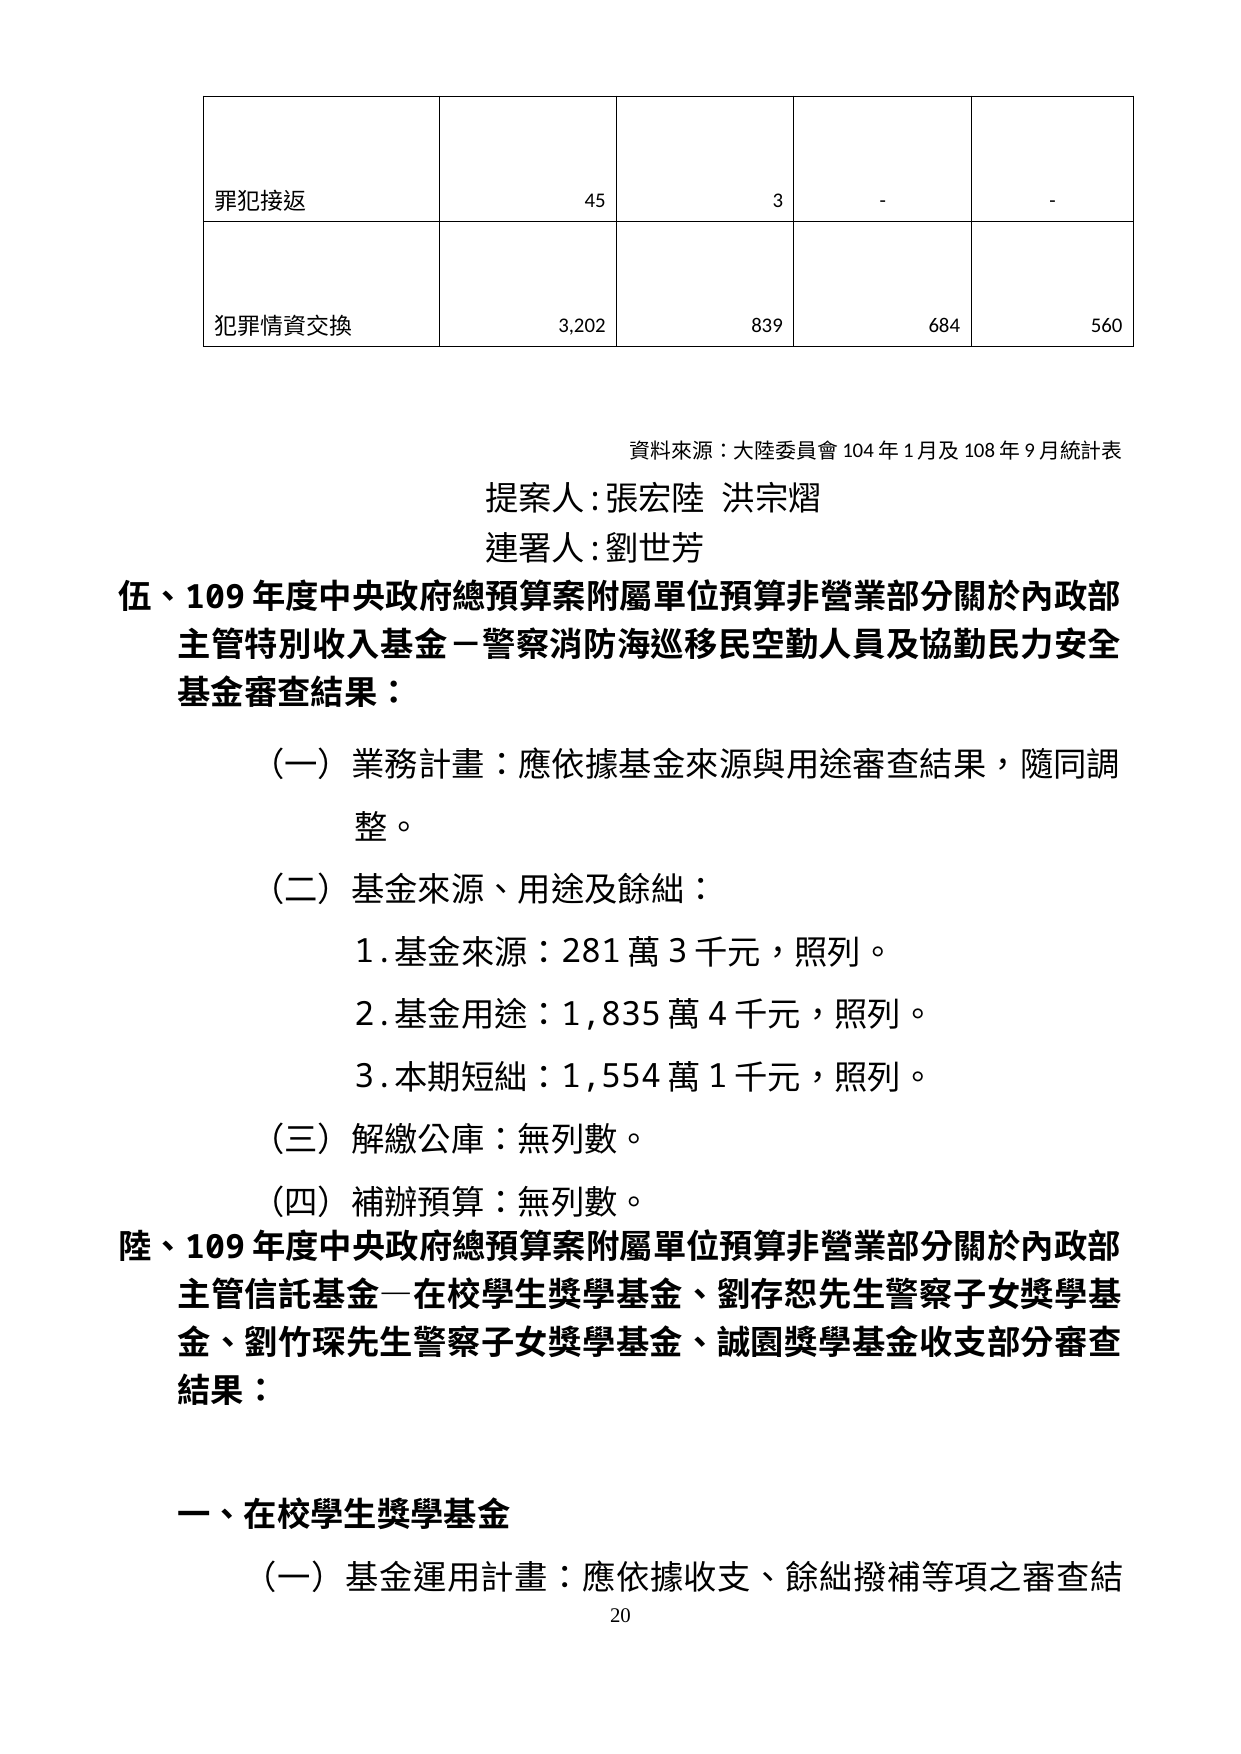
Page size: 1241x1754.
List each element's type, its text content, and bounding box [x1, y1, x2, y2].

table_cell 犯罪情資交換 [204, 222, 439, 346]
text 3.本期短絀：1,554萬1千元，照列。 [354, 1033, 1122, 1096]
table_cell 839 [617, 222, 793, 346]
text 2.基金用途：1,835萬4千元，照列。 [354, 971, 1122, 1033]
table_cell 560 [972, 222, 1133, 346]
text 1.基金來源：281萬3千元，照列。 [354, 908, 1122, 971]
table_cell - [972, 97, 1133, 221]
text 伍、109年度中央政府總預算案附屬單位預算非營業部分關於內政部主管特別收入基金－警察消防海巡移民空勤人員及協勤民力安全基金審查結果： [118, 571, 1122, 714]
text 陸、109年度中央政府總預算案附屬單位預算非營業部分關於內政部主管信託基金—在校學生獎學基金、劉存恕先生警察子女獎學基金、劉竹琛先生警察子女獎學基金、誠園獎學基金收支部分審查結果： [118, 1221, 1122, 1412]
table_cell 45 [440, 97, 616, 221]
text （二）基金來源、用途及餘絀： [251, 846, 1122, 908]
text 資料來源：大陸委員會104年1月及108年9月統計表 [118, 408, 1122, 471]
table_cell 3 [617, 97, 793, 221]
text 連署人:劉世芳 [118, 521, 1123, 571]
table_cell 3,202 [440, 222, 616, 346]
table_cell 罪犯接返 [204, 97, 439, 221]
text （一）基金運用計畫：應依據收支、餘絀撥補等項之審查結 [244, 1533, 1123, 1596]
text （四）補辦預算：無列數。 [251, 1158, 1122, 1221]
text 提案人:張宏陸 洪宗熠 [118, 471, 1123, 521]
text （三）解繳公庫：無列數。 [251, 1096, 1122, 1158]
text 一、在校學生獎學基金 [177, 1471, 1123, 1533]
text （一）業務計畫：應依據基金來源與用途審查結果，隨同調整。 [251, 721, 1122, 846]
table_cell - [794, 97, 971, 221]
table_cell 684 [794, 222, 971, 346]
